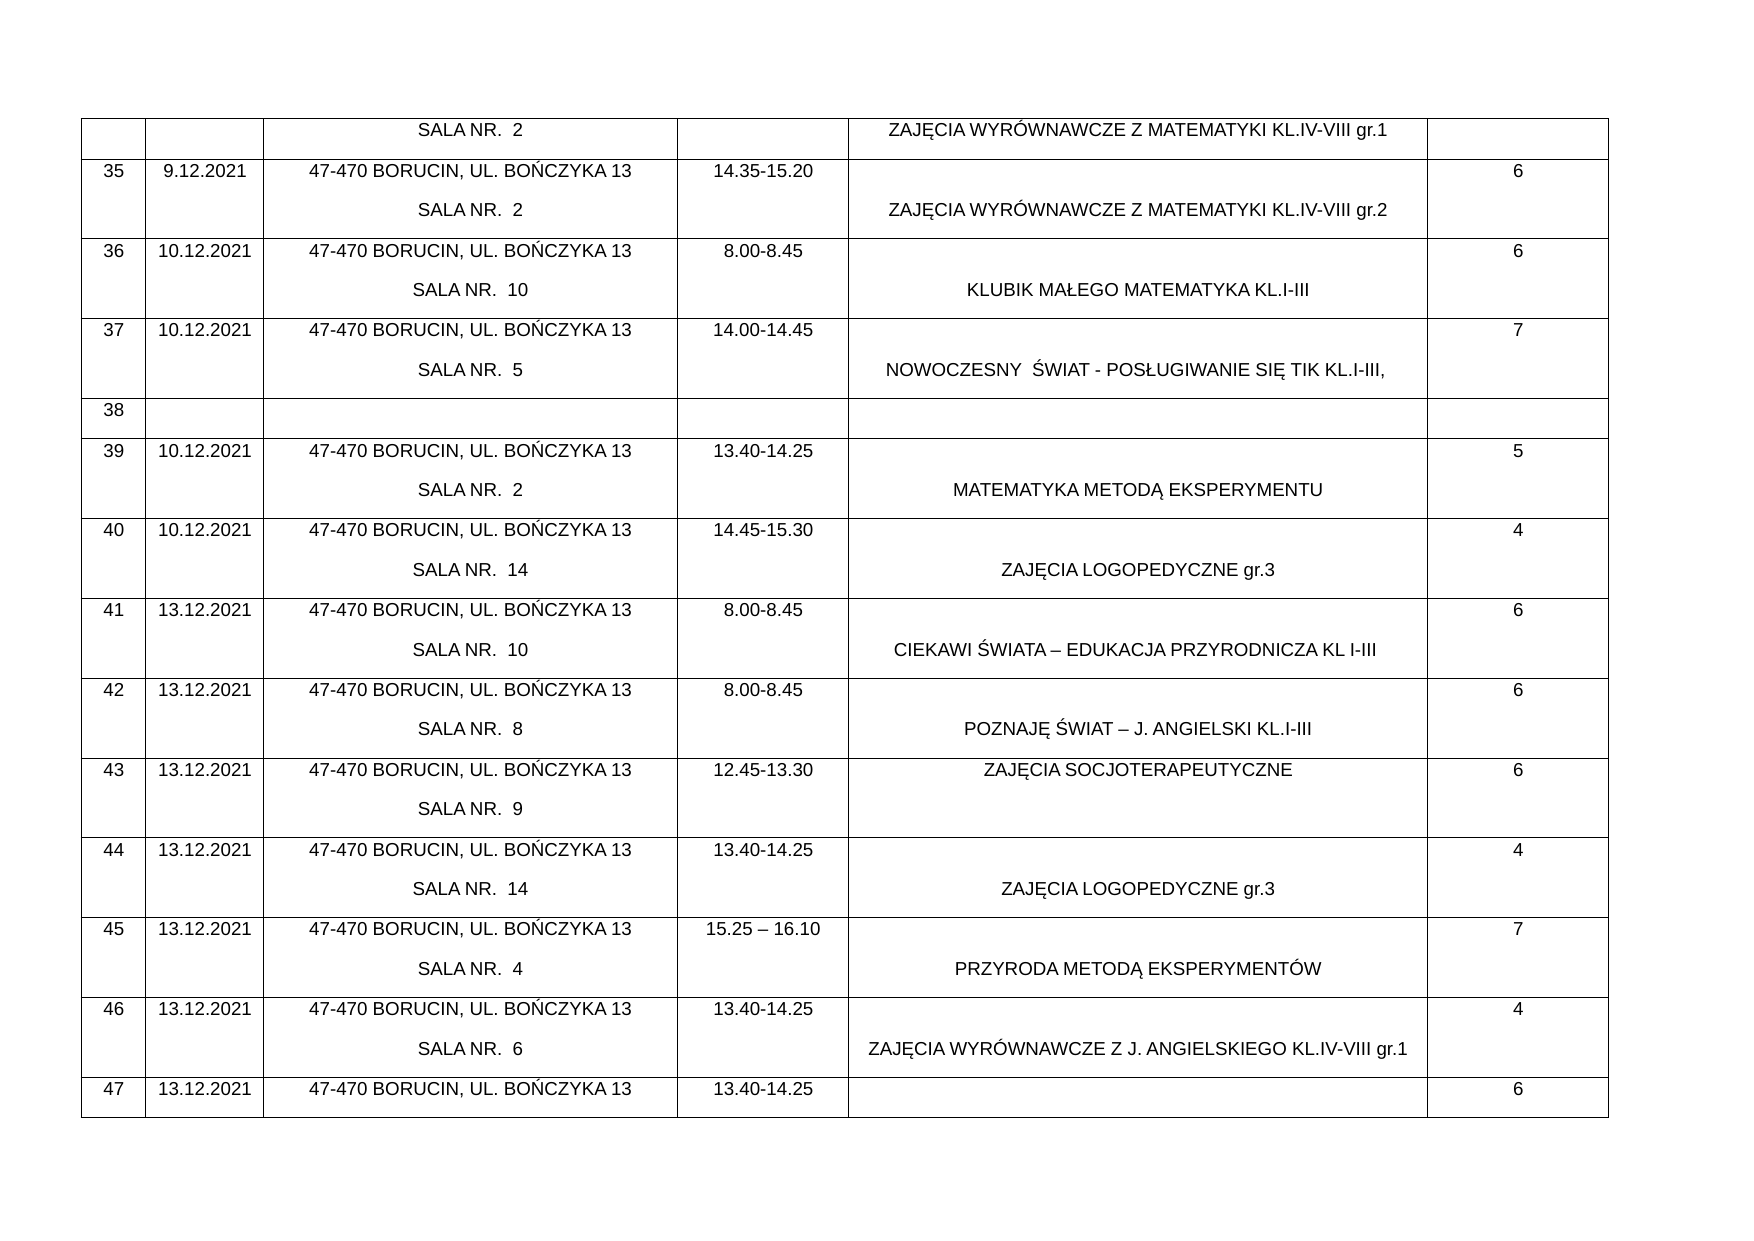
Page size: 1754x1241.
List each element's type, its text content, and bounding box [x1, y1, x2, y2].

table_cell 42 [82, 679, 145, 757]
table_cell 8.00-8.45 [678, 599, 848, 678]
table_cell 47-470 BORUCIN, UL. BOŃCZYKA 13 SALA NR. 6 [264, 998, 677, 1077]
table_cell ZAJĘCIA SOCJOTERAPEUTYCZNE [849, 759, 1427, 837]
table_cell 5 [1428, 439, 1608, 518]
table_cell 46 [82, 998, 145, 1077]
table_cell 41 [82, 599, 145, 678]
table_cell 12.45-13.30 [678, 759, 848, 837]
table_cell ZAJĘCIA WYRÓWNAWCZE Z MATEMATYKI KL.IV-VIII gr.1 [849, 119, 1427, 158]
table_cell 6 [1428, 1078, 1608, 1117]
table_cell 7 [1428, 319, 1608, 398]
table_cell 47-470 BORUCIN, UL. BOŃCZYKA 13 SALA NR. 14 [264, 838, 677, 917]
table_cell 6 [1428, 759, 1608, 837]
table_cell 6 [1428, 599, 1608, 678]
table_cell [264, 399, 677, 438]
table_cell 13.12.2021 [146, 759, 263, 837]
table_cell 6 [1428, 239, 1608, 318]
table_cell 4 [1428, 519, 1608, 598]
table_cell 8.00-8.45 [678, 679, 848, 757]
table_cell [678, 119, 848, 158]
table_cell 6 [1428, 679, 1608, 757]
table_cell 47-470 BORUCIN, UL. BOŃCZYKA 13 SALA NR. 10 [264, 239, 677, 318]
table_cell 10.12.2021 [146, 439, 263, 518]
table_cell 10.12.2021 [146, 519, 263, 598]
table_cell 38 [82, 399, 145, 438]
table_cell 47-470 BORUCIN, UL. BOŃCZYKA 13 SALA NR. 5 [264, 319, 677, 398]
table_cell 4 [1428, 838, 1608, 917]
table_cell 40 [82, 519, 145, 598]
table_cell [849, 399, 1427, 438]
table_cell 13.40-14.25 [678, 998, 848, 1077]
table_cell 47-470 BORUCIN, UL. BOŃCZYKA 13 SALA NR. 8 [264, 679, 677, 757]
table_cell ZAJĘCIA LOGOPEDYCZNE gr.3 [849, 838, 1427, 917]
table_cell 39 [82, 439, 145, 518]
table_cell [146, 119, 263, 158]
table_cell 9.12.2021 [146, 160, 263, 238]
table_cell 13.40-14.25 [678, 838, 848, 917]
table_cell 13.12.2021 [146, 599, 263, 678]
table_cell 47 [82, 1078, 145, 1117]
table_cell MATEMATYKA METODĄ EKSPERYMENTU [849, 439, 1427, 518]
table_cell 13.12.2021 [146, 838, 263, 917]
table_cell [82, 119, 145, 158]
table_cell 13.12.2021 [146, 918, 263, 997]
table_cell 10.12.2021 [146, 239, 263, 318]
table_cell [1428, 119, 1608, 158]
table_cell 47-470 BORUCIN, UL. BOŃCZYKA 13 SALA NR. 2 [264, 160, 677, 238]
table_cell 8.00-8.45 [678, 239, 848, 318]
table_cell 7 [1428, 918, 1608, 997]
table_cell ZAJĘCIA WYRÓWNAWCZE Z J. ANGIELSKIEGO KL.IV-VIII gr.1 [849, 998, 1427, 1077]
table_cell NOWOCZESNY ŚWIAT - POSŁUGIWANIE SIĘ TIK KL.I-III, [849, 319, 1427, 398]
table_cell 47-470 BORUCIN, UL. BOŃCZYKA 13 SALA NR. 14 [264, 519, 677, 598]
table_cell CIEKAWI ŚWIATA – EDUKACJA PRZYRODNICZA KL I-III [849, 599, 1427, 678]
table_cell 47-470 BORUCIN, UL. BOŃCZYKA 13 SALA NR. 2 [264, 439, 677, 518]
table_cell 47-470 BORUCIN, UL. BOŃCZYKA 13 [264, 1078, 677, 1117]
table_cell 36 [82, 239, 145, 318]
table_cell 6 [1428, 160, 1608, 238]
table_cell KLUBIK MAŁEGO MATEMATYKA KL.I-III [849, 239, 1427, 318]
table_cell 14.35-15.20 [678, 160, 848, 238]
table_cell POZNAJĘ ŚWIAT – J. ANGIELSKI KL.I-III [849, 679, 1427, 757]
table_cell [1428, 399, 1608, 438]
table_cell 44 [82, 838, 145, 917]
table_cell 47-470 BORUCIN, UL. BOŃCZYKA 13 SALA NR. 10 [264, 599, 677, 678]
table_cell 35 [82, 160, 145, 238]
table_cell 13.40-14.25 [678, 439, 848, 518]
table_cell 43 [82, 759, 145, 837]
table_cell 13.12.2021 [146, 679, 263, 757]
table_cell 14.00-14.45 [678, 319, 848, 398]
table_cell 13.12.2021 [146, 1078, 263, 1117]
table_cell 47-470 BORUCIN, UL. BOŃCZYKA 13 SALA NR. 4 [264, 918, 677, 997]
table_cell 13.40-14.25 [678, 1078, 848, 1117]
table_cell 45 [82, 918, 145, 997]
table_cell ZAJĘCIA WYRÓWNAWCZE Z MATEMATYKI KL.IV-VIII gr.2 [849, 160, 1427, 238]
table_cell ZAJĘCIA LOGOPEDYCZNE gr.3 [849, 519, 1427, 598]
table_cell [849, 1078, 1427, 1117]
table_cell 47-470 BORUCIN, UL. BOŃCZYKA 13 SALA NR. 9 [264, 759, 677, 837]
table_cell [678, 399, 848, 438]
table_cell [146, 399, 263, 438]
table_cell 4 [1428, 998, 1608, 1077]
table_cell 15.25 – 16.10 [678, 918, 848, 997]
table_cell 14.45-15.30 [678, 519, 848, 598]
table_cell 10.12.2021 [146, 319, 263, 398]
table_cell 13.12.2021 [146, 998, 263, 1077]
table_cell SALA NR. 2 [264, 119, 677, 158]
table_cell PRZYRODA METODĄ EKSPERYMENTÓW [849, 918, 1427, 997]
table_cell 37 [82, 319, 145, 398]
